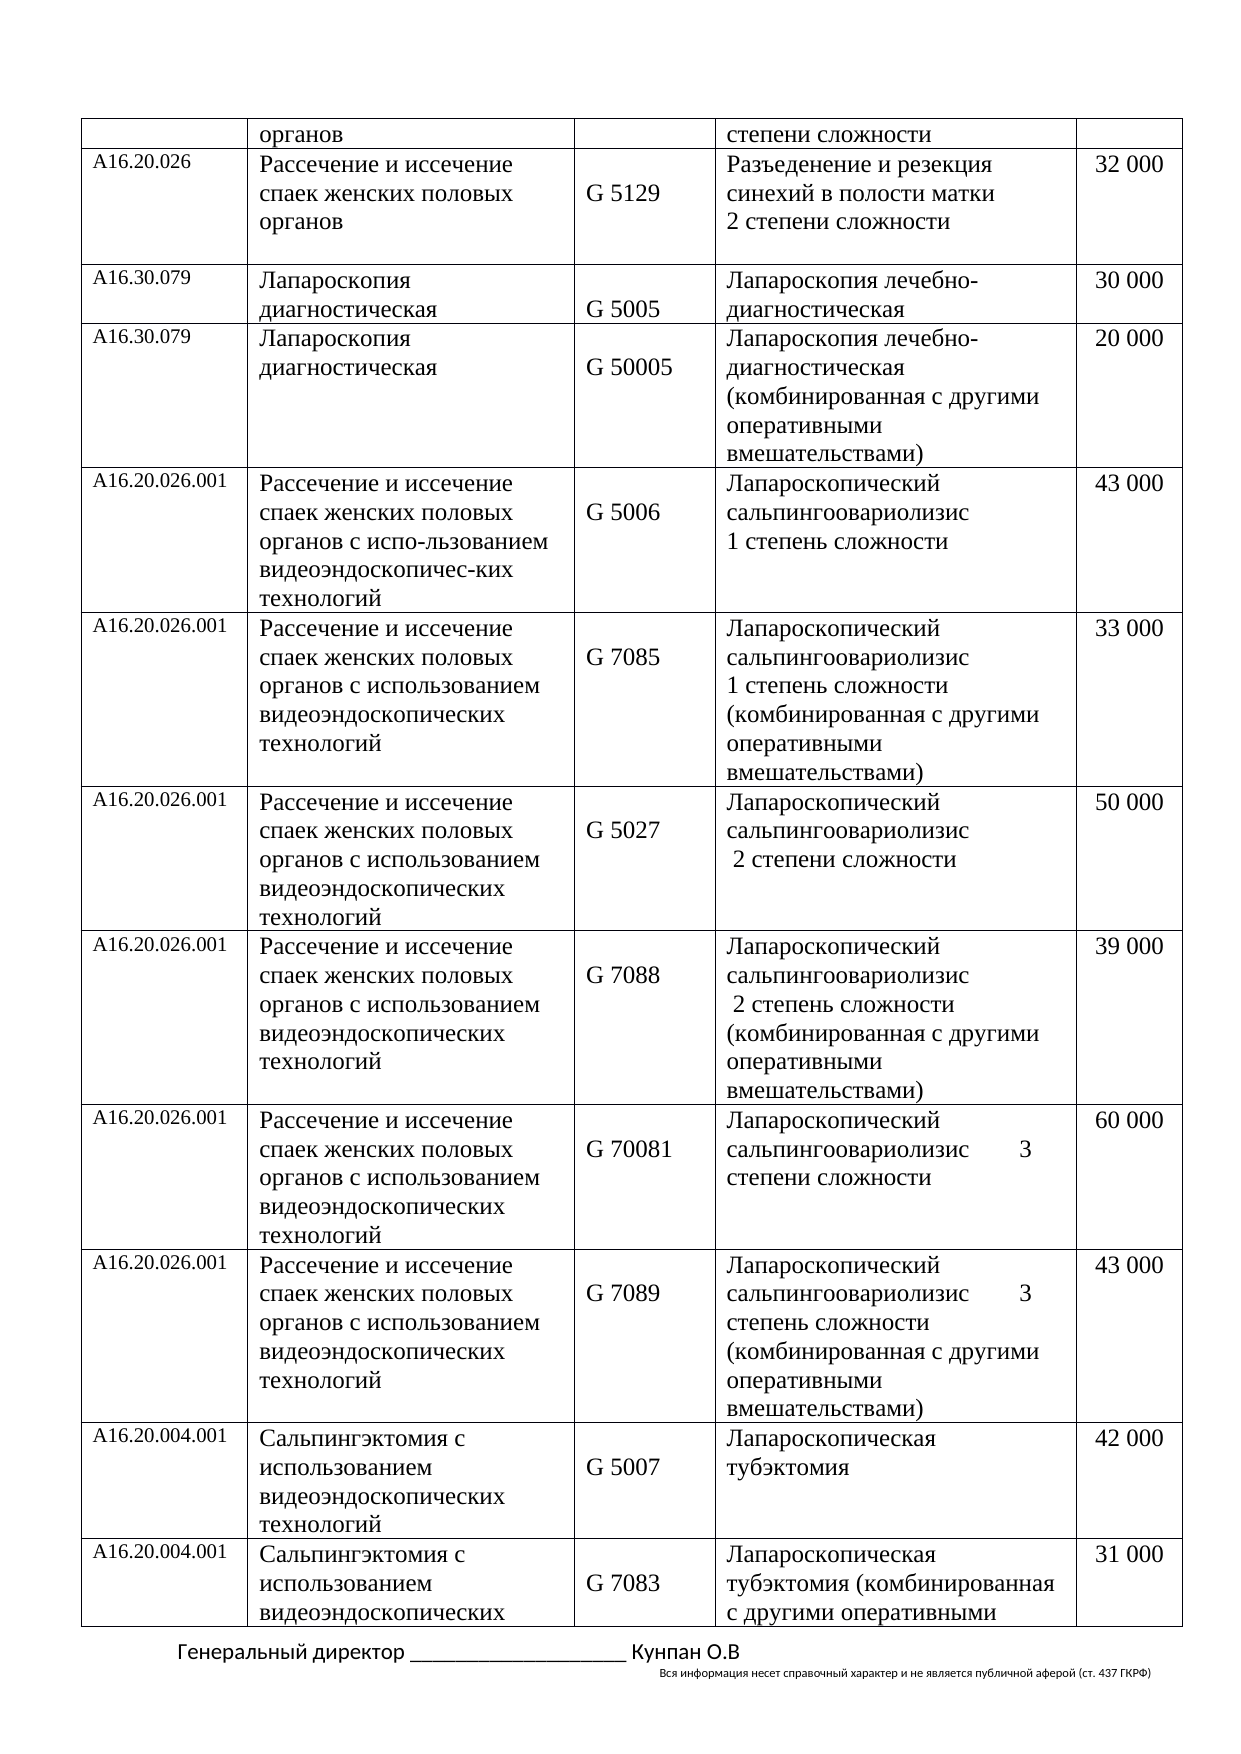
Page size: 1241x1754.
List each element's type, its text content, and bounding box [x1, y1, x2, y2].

table_cell Лапароскопическая тубэктомия [716, 1423, 1076, 1538]
table_cell G 70081 [575, 1105, 715, 1249]
table_cell 50 000 [1077, 787, 1182, 930]
table_cell Разъеденение и резекция синехий в полости матки 2 степени сложности [716, 149, 1076, 264]
table_cell G 5007 [575, 1423, 715, 1538]
table_cell Рассечение и иссечение спаек женских половых органов с использованием видеоэндоскопических технологий [248, 931, 574, 1104]
table_cell G 5006 [575, 468, 715, 612]
table_cell 30 000 [1077, 265, 1182, 322]
table_cell G 5027 [575, 787, 715, 930]
table_cell 31 000 [1077, 1539, 1182, 1626]
table_cell Рассечение и иссечение спаек женских половых органов с использованием видеоэндоскопических технологий [248, 613, 574, 786]
table_cell 20 000 [1077, 324, 1182, 467]
table_cell G 5129 [575, 149, 715, 264]
table_cell Рассечение и иссечение спаек женских половых органов с использованием видеоэндоскопических технологий [248, 787, 574, 930]
table_cell A16.20.026.001 [82, 468, 247, 612]
table_cell 60 000 [1077, 1105, 1182, 1249]
table_cell G 7088 [575, 931, 715, 1104]
table_cell Лапароскопический сальпингоовариолизис 3 степень сложности (комбинированная с другими оперативными вмешательствами) [716, 1250, 1076, 1422]
table_cell 42 000 [1077, 1423, 1182, 1538]
table_cell A16.20.026.001 [82, 787, 247, 930]
table_cell Рассечение и иссечение спаек женских половых органов с использованием видеоэндоскопических технологий [248, 1105, 574, 1249]
table_cell Сальпингэктомия с использованием видеоэндоскопических технологий [248, 1423, 574, 1538]
table_cell G 5005 [575, 265, 715, 322]
table_cell 43 000 [1077, 468, 1182, 612]
table_cell A16.30.079 [82, 265, 247, 322]
table_cell Лапароскопический сальпингоовариолизис 1 степень сложности (комбинированная с другими оперативными вмешательствами) [716, 613, 1076, 786]
table_cell 33 000 [1077, 613, 1182, 786]
table_cell Сальпингэктомия с использованием видеоэндоскопических [248, 1539, 574, 1626]
table_cell Лапароскопия лечебно-диагностическая [716, 265, 1076, 322]
table_cell G 7085 [575, 613, 715, 786]
table_cell [82, 119, 247, 148]
table_cell Рассечение и иссечение спаек женских половых органов с использованием видеоэндоскопических технологий [248, 1250, 574, 1422]
table_cell G 7089 [575, 1250, 715, 1422]
table_cell органов [248, 119, 574, 148]
table_cell G 50005 [575, 324, 715, 467]
table_cell A16.20.026.001 [82, 1250, 247, 1422]
table_cell Лапароскопический сальпингоовариолизис 3 степени сложности [716, 1105, 1076, 1249]
table_cell 43 000 [1077, 1250, 1182, 1422]
table_cell Лапароскопический сальпингоовариолизис 2 степени сложности [716, 787, 1076, 930]
table_cell A16.20.004.001 [82, 1423, 247, 1538]
table_cell Лапароскопический сальпингоовариолизис 1 степень сложности [716, 468, 1076, 612]
table_cell Лапароскопия диагностическая [248, 265, 574, 322]
table_cell 39 000 [1077, 931, 1182, 1104]
table_cell A16.20.004.001 [82, 1539, 247, 1626]
table_cell G 7083 [575, 1539, 715, 1626]
table_cell [575, 119, 715, 148]
table_cell Рассечение и иссечение спаек женских половых органов с испо-льзованием видеоэндоскопичес-ких технологий [248, 468, 574, 612]
table_cell [1077, 119, 1182, 148]
table_cell A16.20.026.001 [82, 931, 247, 1104]
table_cell A16.20.026.001 [82, 613, 247, 786]
table_cell Лапароскопия диагностическая [248, 324, 574, 467]
table_cell Рассечение и иссечение спаек женских половых органов [248, 149, 574, 264]
table_cell Лапароскопия лечебно-диагностическая (комбинированная с другими оперативными вмешательствами) [716, 324, 1076, 467]
table_cell A16.20.026 [82, 149, 247, 264]
table_cell степени сложности [716, 119, 1076, 148]
table_cell Лапароскопическая тубэктомия (комбинированная с другими оперативными [716, 1539, 1076, 1626]
table_cell A16.30.079 [82, 324, 247, 467]
table_cell 32 000 [1077, 149, 1182, 264]
table_cell A16.20.026.001 [82, 1105, 247, 1249]
table_cell Лапароскопический сальпингоовариолизис 2 степень сложности (комбинированная с другими оперативными вмешательствами) [716, 931, 1076, 1104]
